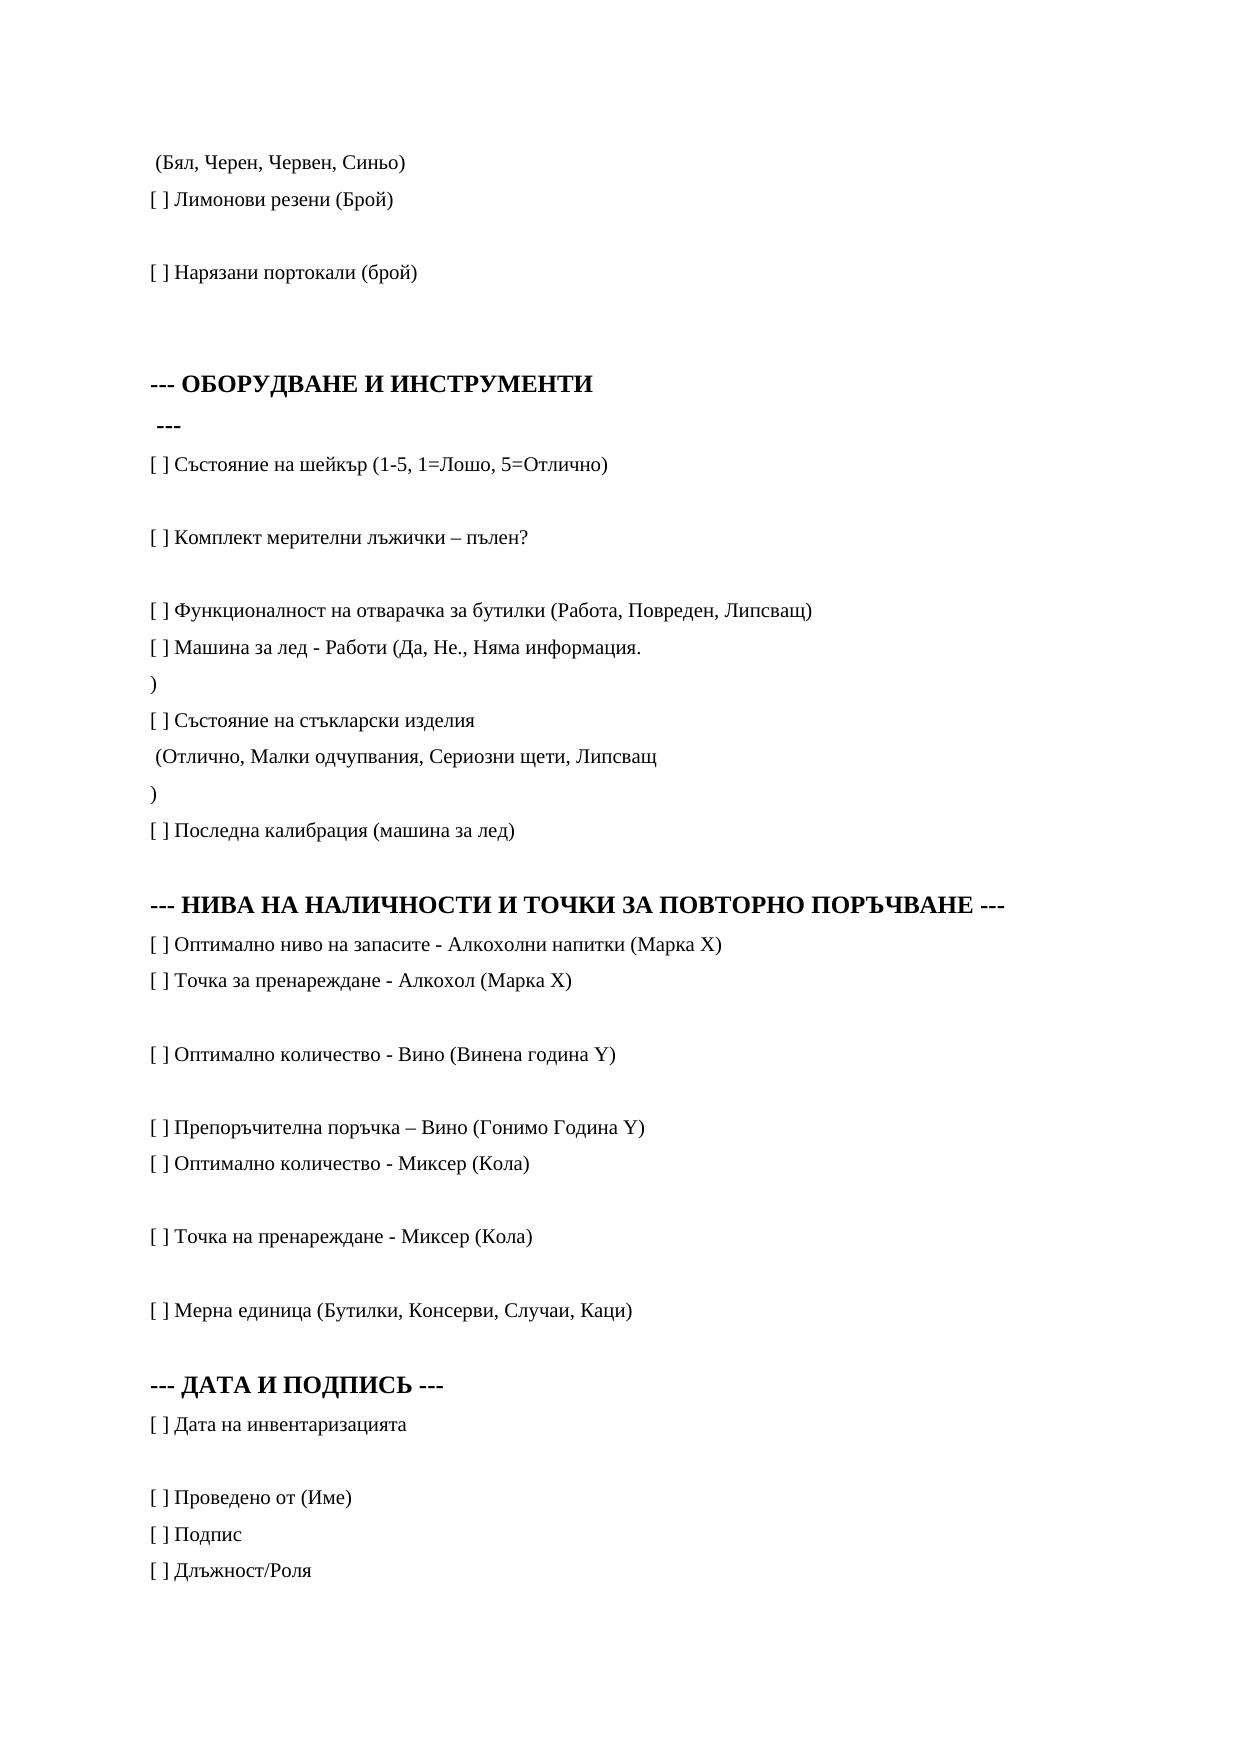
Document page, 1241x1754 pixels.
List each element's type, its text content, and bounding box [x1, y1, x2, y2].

text [ ] Комплект мерителни лъжички – пълен? [150, 525, 1090, 549]
text [ ] Функционалност на отварачка за бутилки (Работа, Повреден, Липсващ) [150, 598, 1090, 622]
text [ ] Препоръчителна поръчка – Вино (Гонимо Година Y) [150, 1115, 1090, 1139]
text [ ] Длъжност/Роля [150, 1558, 1090, 1582]
text --- НИВА НА НАЛИЧНОСТИ И ТОЧКИ ЗА ПОВТОРНО ПОРЪЧВАНЕ --- [150, 891, 1090, 919]
text [ ] Проведено от (Име) [150, 1485, 1090, 1509]
text [ ] Дата на инвентаризацията [150, 1412, 1090, 1436]
text [ ] Мерна единица (Бутилки, Консерви, Случаи, Каци) [150, 1297, 1090, 1322]
text [ ] Нарязани портокали (брой) [150, 260, 1090, 284]
text [ ] Оптимално количество - Вино (Винена година Y) [150, 1042, 1090, 1066]
text [ ] Състояние на шейкър (1-5, 1=Лошо, 5=Отлично) [150, 452, 1090, 476]
text [ ] Точка за пренареждане - Алкохол (Марка X) [150, 968, 1090, 992]
text (Отлично, Малки одчупвания, Сериозни щети, Липсващ [150, 744, 1090, 768]
text [ ] Машина за лед - Работи (Да, Не., Няма информация. [150, 635, 1090, 659]
text --- [150, 411, 1090, 439]
text [ ] Оптимално количество - Миксер (Кола) [150, 1151, 1090, 1175]
text [ ] Подпис [150, 1522, 1090, 1546]
text [ ] Точка на пренареждане - Миксер (Кола) [150, 1224, 1090, 1248]
text ) [150, 781, 1090, 805]
text --- ДАТА И ПОДПИСЬ --- [150, 1371, 1090, 1399]
text ) [150, 671, 1090, 695]
text --- ОБОРУДВАНЕ И ИНСТРУМЕНТИ [150, 369, 1090, 398]
text [ ] Оптимално ниво на запасите - Алкохолни напитки (Марка X) [150, 932, 1090, 956]
text [ ] Състояние на стъкларски изделия [150, 708, 1090, 732]
text [ ] Лимонови резени (Брой) [150, 187, 1090, 211]
text (Бял, Черен, Червен, Синьо) [150, 150, 1090, 174]
text [ ] Последна калибрация (машина за лед) [150, 817, 1090, 842]
